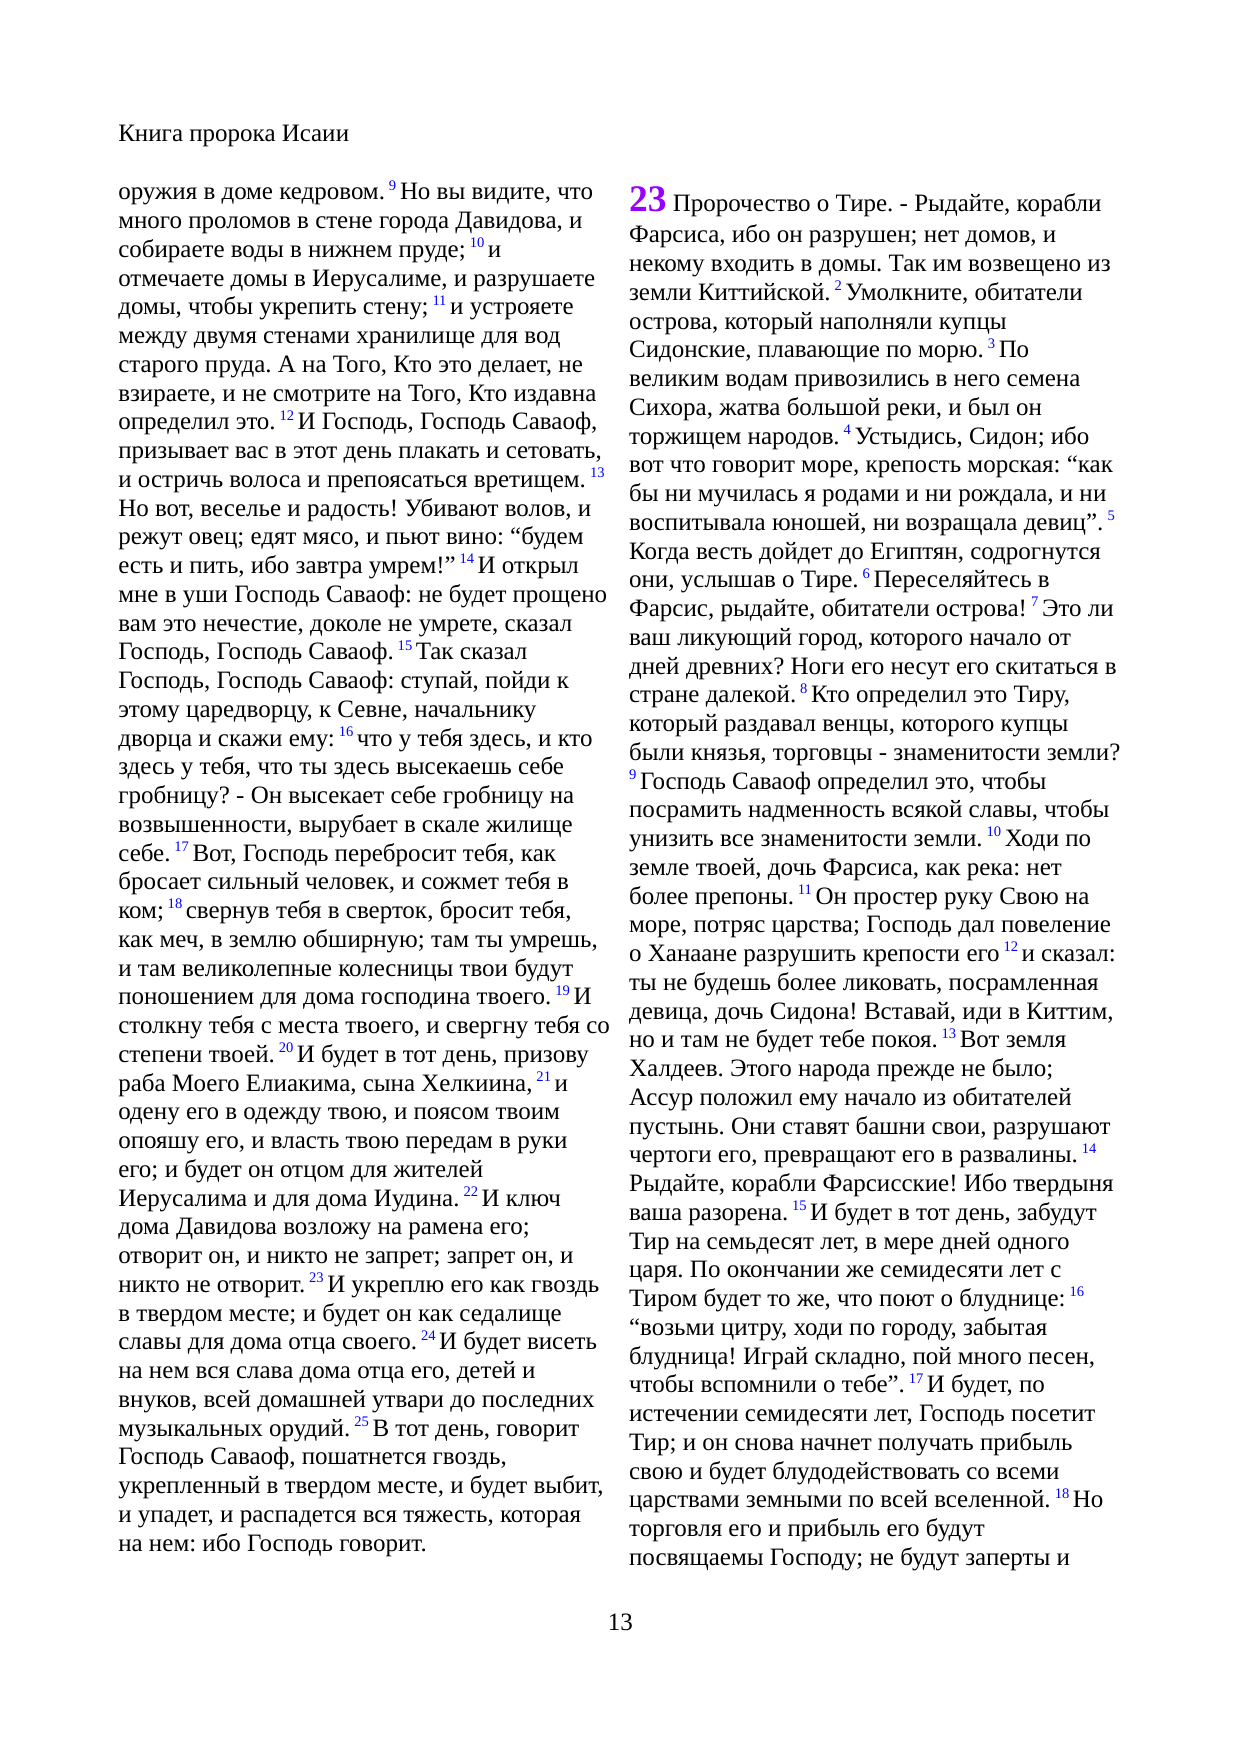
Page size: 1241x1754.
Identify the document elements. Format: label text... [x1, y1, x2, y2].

text 23 Пророчество о Тире. - Рыдайте, корабли Фарсиса, ибо он разрушен; нет домов, и некому входить в домы. Так им возвещено из земли Киттийской. 2 Умолкните, обитатели острова, который наполняли купцы Сидонские, плавающие по морю. 3 По великим водам привозились в него семена Сихора, жатва большой реки, и был он торжищем народов. 4 Устыдись, Сидон; ибо вот что говорит море, крепость морская: “как бы ни мучилась я родами и ни рождала, и ни воспитывала юношей, ни возращала девиц”. 5 Когда весть дойдет до Египтян, содрогнутся они, услышав о Тире. 6 Переселяйтесь в Фарсис, рыдайте, обитатели острова! 7 Это ли ваш ликующий город, которого начало от дней древних? Ноги его несут его скитаться в стране далекой. 8 Кто определил это Тиру, который раздавал венцы, которого купцы были князья, торговцы - знаменитости земли? 9 Господь Саваоф определил это, чтобы посрамить надменность всякой славы, чтобы унизить все знаменитости земли. 10 Ходи по земле твоей, дочь Фарсиса, как река: нет более препоны. 11 Он простер руку Свою на море, потряс царства; Господь дал повеление о Ханаане разрушить крепости его 12 и сказал: ты не будешь более ликовать, посрамленная девица, дочь Сидона! Вставай, иди в Киттим, но и там не будет тебе покоя. 13 Вот земля Халдеев. Этого народа прежде не было; Ассур положил ему начало из обитателей пустынь. Они ставят башни свои, разрушают чертоги его, превращают его в развалины. 14 Рыдайте, корабли Фарсисские! Ибо твердыня ваша разорена. 15 И будет в тот день, забудут Тир на семьдесят лет, в мере дней одного царя. По окончании же семидесяти лет с Тиром будет то же, что поют о блуднице: 16 “возьми цитру, ходи по городу, забытая блудница! Играй складно, пой много песен, чтобы вспомнили о тебе”. 17 И будет, по истечении семидесяти лет, Господь посетит Тир; и он снова начнет получать прибыль свою и будет блудодействовать со всеми царствами земными по всей вселенной. 18 Но торговля его и прибыль его будут посвящаемы Господу; не будут заперты и [629, 176, 1122, 1571]
text оружия в доме кедровом. 9 Но вы видите, что много проломов в стене города Давидова, и собираете воды в нижнем пруде; 10 и отмечаете домы в Иерусалиме, и разрушаете домы, чтобы укрепить стену; 11 и устрояете между двумя стенами хранилище для вод старого пруда. А на Того, Кто это делает, не взираете, и не смотрите на Того, Кто издавна определил это. 12 И Господь, Господь Саваоф, призывает вас в этот день плакать и сетовать, и остричь волоса и препоясаться вретищем. 13 Но вот, веселье и радость! Убивают волов, и режут овец; едят мясо, и пьют вино: “будем есть и пить, ибо завтра умрем!” 14 И открыл мне в уши Господь Саваоф: не будет прощено вам это нечестие, доколе не умрете, сказал Господь, Господь Саваоф. 15 Так сказал Господь, Господь Саваоф: ступай, пойди к этому царедворцу, к Севне, начальнику дворца и скажи ему: 16 что у тебя здесь, и кто здесь у тебя, что ты здесь высекаешь себе гробницу? - Он высекает себе гробницу на возвышенности, вырубает в скале жилище себе. 17 Вот, Господь перебросит тебя, как бросает сильный человек, и сожмет тебя в ком; 18 свернув тебя в сверток, бросит тебя, как меч, в землю обширную; там ты умрешь, и там великолепные колесницы твои будут поношением для дома господина твоего. 19 И столкну тебя с места твоего, и свергну тебя со степени твоей. 20 И будет в тот день, призову раба Моего Елиакима, сына Хелкиина, 21 и одену его в одежду твою, и поясом твоим опояшу его, и власть твою передам в руки его; и будет он отцом для жителей Иерусалима и для дома Иудина. 22 И ключ дома Давидова возложу на рамена его; отворит он, и никто не запрет; запрет он, и никто не отворит. 23 И укреплю его как гвоздь в твердом месте; и будет он как седалище славы для дома отца своего. 24 И будет висеть на нем вся слава дома отца его, детей и внуков, всей домашней утвари до последних музыкальных орудий. 25 В тот день, говорит Господь Саваоф, пошатнется гвоздь, укрепленный в твердом месте, и будет выбит, и упадет, и распадется вся тяжесть, которая на нем: ибо Господь говорит. [118, 176, 611, 1556]
